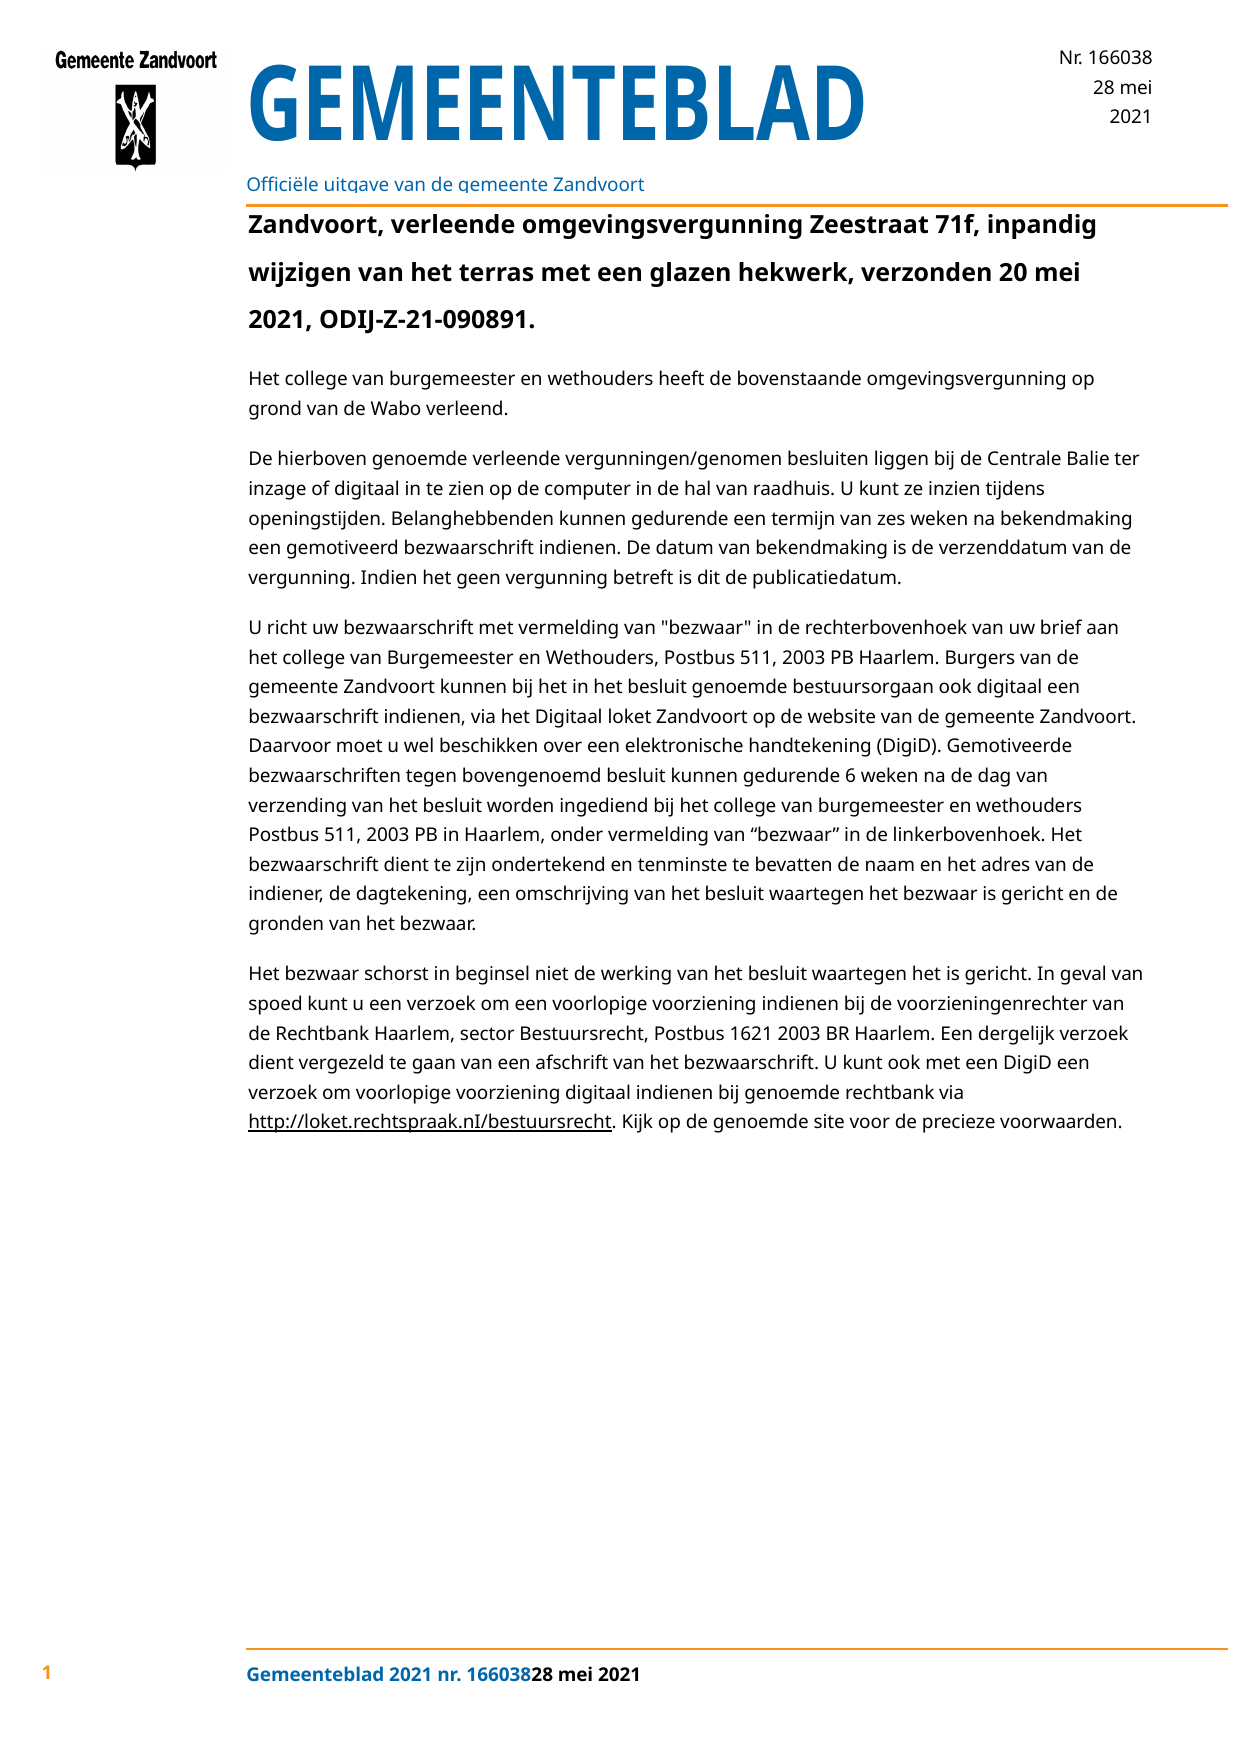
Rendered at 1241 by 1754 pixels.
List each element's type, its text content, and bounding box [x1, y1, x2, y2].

text Het bezwaar schorst in beginsel niet de werking van het besluit waartegen het is gericht. In geval van spoed kunt u een verzoek om een voorlopige voorziening indienen bij de voorzieningenrechter van de Rechtbank Haarlem, sector Bestuursrecht, Postbus 1621 2003 BR Haarlem. Een dergelijk verzoek dient vergezeld te gaan van een afschrift van het bezwaarschrift. U kunt ook met een DigiD een verzoek om voorlopige voorziening digitaal indienen bij genoemde rechtbank via http://loket.rechtspraak.nI/bestuursrecht. Kijk op de genoemde site voor de precieze voorwaarden. [248, 961, 1152, 1134]
text U richt uw bezwaarschrift met vermelding van "bezwaar" in de rechterbovenhoek van uw brief aan het college van Burgemeester en Wethouders, Postbus 511, 2003 PB Haarlem. Burgers van de gemeente Zandvoort kunnen bij het in het besluit genoemde bestuursorgaan ook digitaal een bezwaarschrift indienen, via het Digitaal loket Zandvoort op de website van de gemeente Zandvoort. Daarvoor moet u wel beschikken over een elektronische handtekening (DigiD). Gemotiveerde bezwaarschriften tegen bovengenoemd besluit kunnen gedurende 6 weken na de dag van verzending van het besluit worden ingediend bij het college van burgemeester en wethouders Postbus 511, 2003 PB in Haarlem, onder vermelding van “bezwaar” in de linkerbovenhoek. Het bezwaarschrift dient te zijn ondertekend en tenminste te bevatten de naam en het adres van de indiener, de dagtekening, een omschrijving van het besluit waartegen het bezwaar is gericht en de gronden van het bezwaar. [248, 614, 1152, 936]
text Het college van burgemeester en wethouders heeft de bovenstaande omgevingsvergunning op grond van de Wabo verleend. [248, 366, 1152, 421]
text De hierboven genoemde verleende vergunningen/genomen besluiten liggen bij de Centrale Balie ter inzage of digitaal in te zien op de computer in de hal van raadhuis. U kunt ze inzien tijdens openingstijden. Belanghebbenden kunnen gedurende een termijn van zes weken na bekendmaking een gemotiveerd bezwaarschrift indienen. De datum van bekendmaking is de verzenddatum van de vergunning. Indien het geen vergunning betreft is dit de publicatiedatum. [248, 446, 1152, 589]
text Zandvoort, verleende omgevingsvergunning Zeestraat 71f, inpandig wijzigen van het terras met een glazen hekwerk, verzonden 20 mei 2021, ODIJ-Z-21-090891. [248, 207, 1152, 336]
picture [41, 47, 231, 172]
